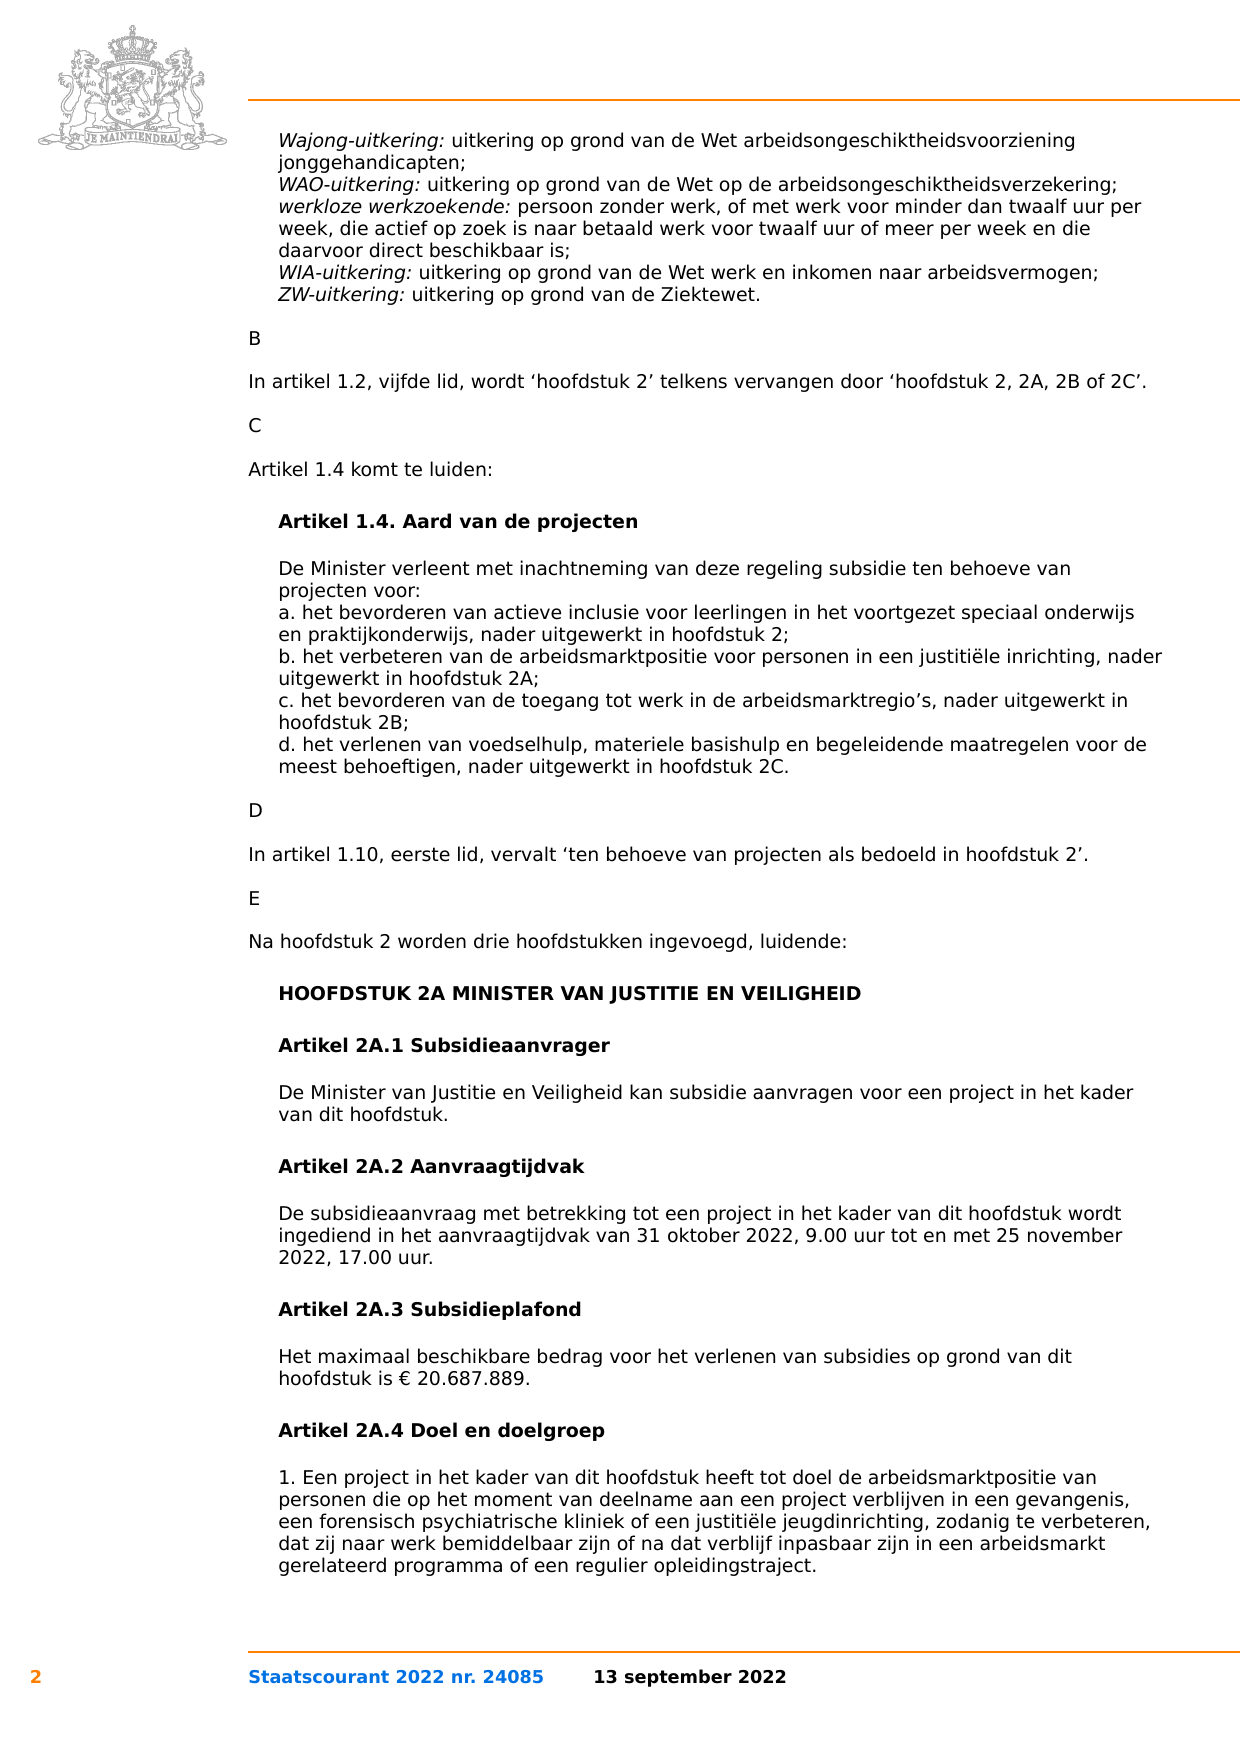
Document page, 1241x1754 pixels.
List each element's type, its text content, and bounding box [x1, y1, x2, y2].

text In artikel 1.2, vijfde lid, wordt ‘hoofdstuk 2’ telkens vervangen door ‘hoofdstuk 2, 2A, 2B of 2C’. [248, 371, 1163, 393]
text werkloze werkzoekende: persoon zonder werk, of met werk voor minder dan twaalf uur per week, die actief op zoek is naar betaald werk voor twaalf uur of meer per week en die daarvoor direct beschikbaar is; [278, 196, 1163, 262]
text Na hoofdstuk 2 worden drie hoofdstukken ingevoegd, luidende: [248, 931, 1163, 953]
subtitle Artikel 2A.1 Subsidieaanvrager [278, 1035, 1163, 1057]
text De Minister van Justitie en Veiligheid kan subsidie aanvragen voor een project in het kader van dit hoofdstuk. [278, 1082, 1163, 1126]
text D [248, 800, 1163, 822]
text E [248, 887, 1163, 909]
subtitle HOOFDSTUK 2A MINISTER VAN JUSTITIE EN VEILIGHEID [278, 983, 1163, 1005]
subtitle Artikel 2A.3 Subsidieplafond [278, 1299, 1163, 1321]
text In artikel 1.10, eerste lid, vervalt ‘ten behoeve van projecten als bedoeld in hoofdstuk 2’. [248, 844, 1163, 866]
text d. het verlenen van voedselhulp, materiele basishulp en begeleidende maatregelen voor de meest behoeftigen, nader uitgewerkt in hoofdstuk 2C. [278, 734, 1163, 778]
text c. het bevorderen van de toegang tot werk in de arbeidsmarktregio’s, nader uitgewerkt in hoofdstuk 2B; [278, 690, 1163, 734]
subtitle Artikel 2A.4 Doel en doelgroep [278, 1420, 1163, 1442]
text 1. Een project in het kader van dit hoofdstuk heeft tot doel de arbeidsmarktpositie van personen die op het moment van deelname aan een project verblijven in een gevangenis, een forensisch psychiatrische kliniek of een justitiële jeugdinrichting, zodanig te verbeteren, dat zij naar werk bemiddelbaar zijn of na dat verblijf inpasbaar zijn in een arbeidsmarkt gerelateerd programma of een regulier opleidingstraject. [278, 1467, 1163, 1577]
text WAO-uitkering: uitkering op grond van de Wet op de arbeidsongeschiktheidsverzekering; [278, 174, 1163, 196]
text C [248, 415, 1163, 437]
text De subsidieaanvraag met betrekking tot een project in het kader van dit hoofdstuk wordt ingediend in het aanvraagtijdvak van 31 oktober 2022, 9.00 uur tot en met 25 november 2022, 17.00 uur. [278, 1203, 1163, 1269]
text WIA-uitkering: uitkering op grond van de Wet werk en inkomen naar arbeidsvermogen; [278, 262, 1163, 284]
text De Minister verleent met inachtneming van deze regeling subsidie ten behoeve van projecten voor: [278, 558, 1163, 602]
text Artikel 1.4 komt te luiden: [248, 459, 1163, 481]
subtitle Artikel 2A.2 Aanvraagtijdvak [278, 1156, 1163, 1178]
subtitle Artikel 1.4. Aard van de projecten [278, 511, 1163, 533]
text ZW-uitkering: uitkering op grond van de Ziektewet. [278, 284, 1163, 306]
text Het maximaal beschikbare bedrag voor het verlenen van subsidies op grond van dit hoofdstuk is € 20.687.889. [278, 1346, 1163, 1390]
text Wajong-uitkering: uitkering op grond van de Wet arbeidsongeschiktheidsvoorziening jonggehandicapten; [278, 130, 1163, 174]
text a. het bevorderen van actieve inclusie voor leerlingen in het voortgezet speciaal onderwijs en praktijkonderwijs, nader uitgewerkt in hoofdstuk 2; [278, 602, 1163, 646]
picture [38, 25, 227, 150]
text b. het verbeteren van de arbeidsmarktpositie voor personen in een justitiële inrichting, nader uitgewerkt in hoofdstuk 2A; [278, 646, 1163, 690]
text B [248, 328, 1163, 349]
